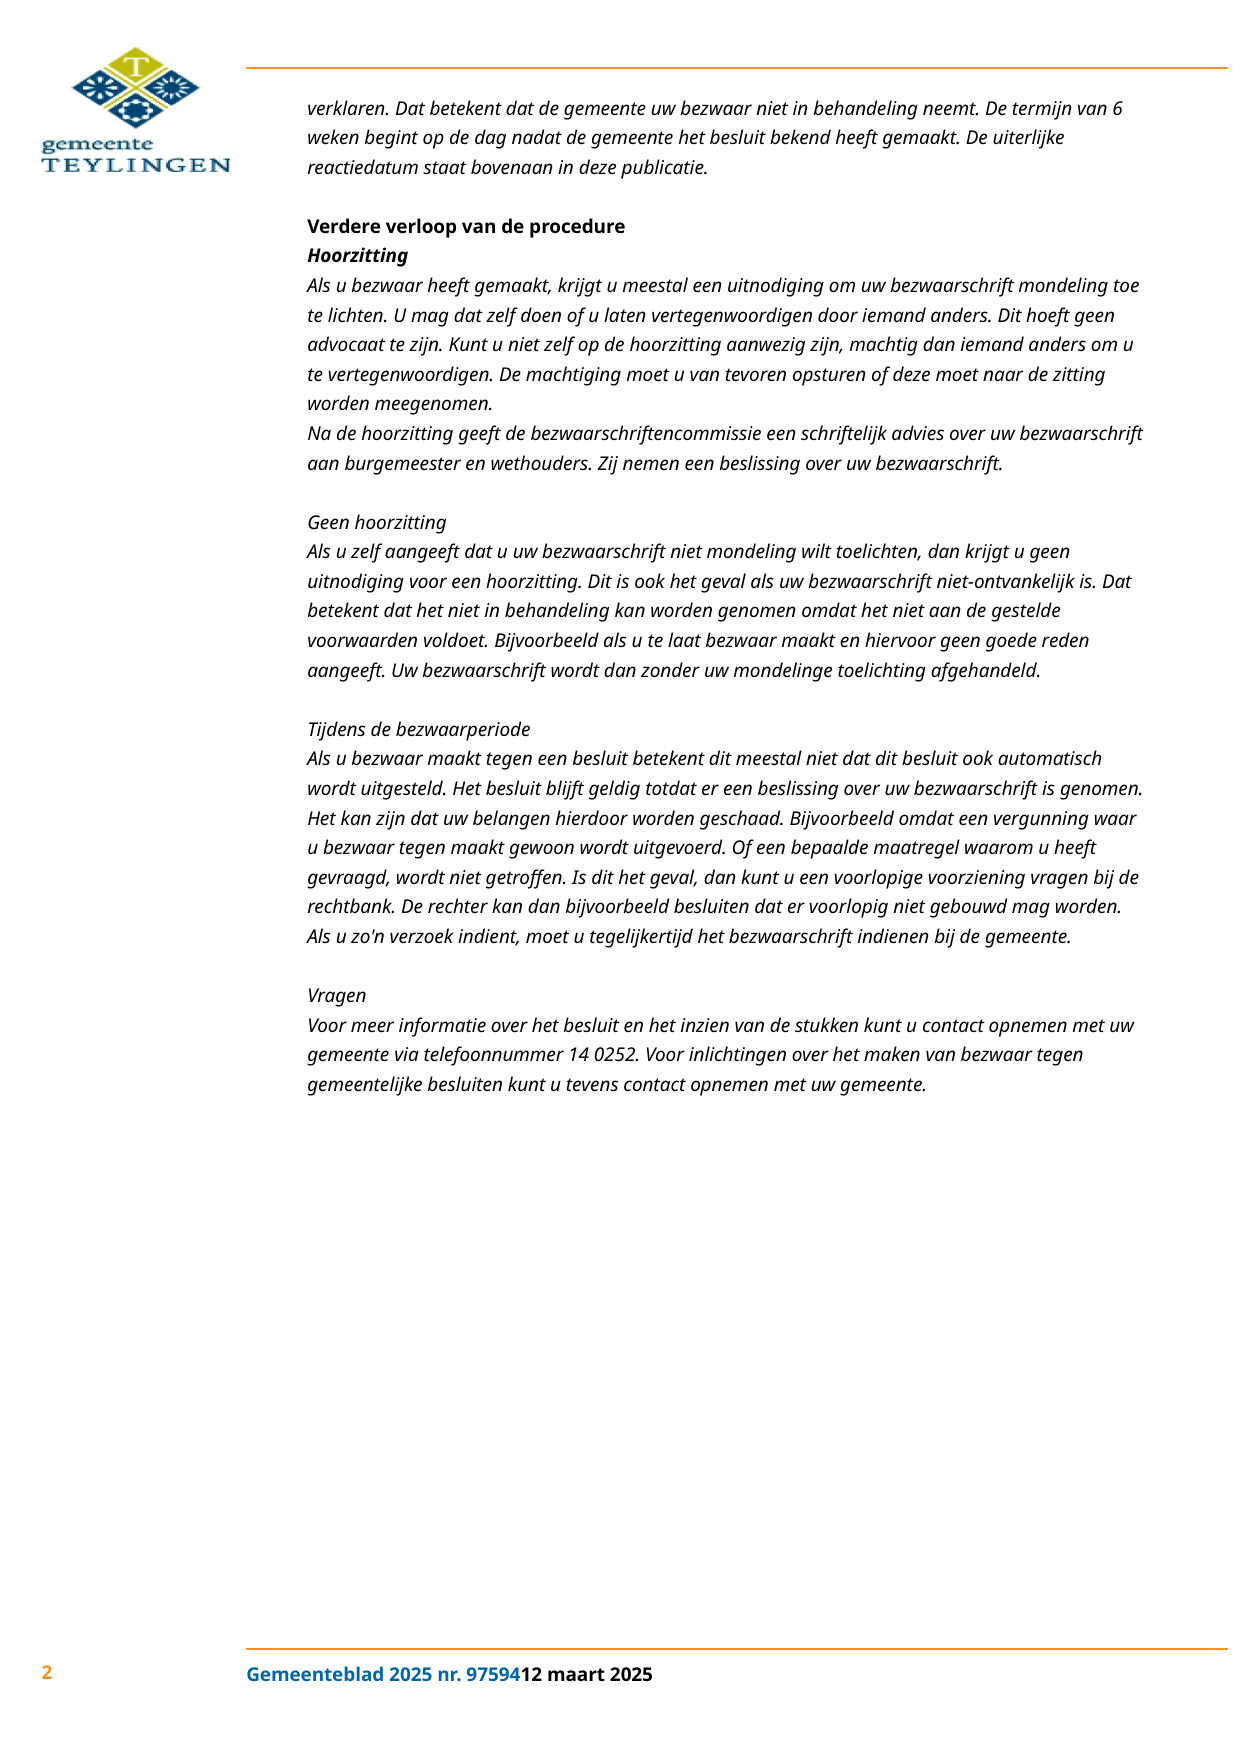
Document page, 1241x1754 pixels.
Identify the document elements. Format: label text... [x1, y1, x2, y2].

list Verdere verloop van de procedure [248, 213, 1152, 239]
list Na de hoorzitting geeft de bezwaarschriftencommissie een schriftelijk advies over uw bezwaarschrift aan burgemeester en wethouders. Zij nemen een beslissing over uw bezwaarschrift. [248, 420, 1152, 476]
list Als u zelf aangeeft dat u uw bezwaarschrift niet mondeling wilt toelichten, dan krijgt u geen uitnodiging voor een hoorzitting. Dit is ook het geval als uw bezwaarschrift niet-ontvankelijk is. Dat betekent dat het niet in behandeling kan worden genomen omdat het niet aan de gestelde voorwaarden voldoet. Bijvoorbeeld als u te laat bezwaar maakt en hiervoor geen goede reden aangeeft. Uw bezwaarschrift wordt dan zonder uw mondelinge toelichting afgehandeld. [248, 538, 1152, 683]
list Geen hoorzitting [248, 509, 1152, 535]
list Als u bezwaar heeft gemaakt, krijgt u meestal een uitnodiging om uw bezwaarschrift mondeling toe te lichten. U mag dat zelf doen of u laten vertegenwoordigen door iemand anders. Dit hoeft geen advocaat te zijn. Kunt u niet zelf op de hoorzitting aanwezig zijn, machtig dan iemand anders om u te vertegenwoordigen. De machtiging moet u van tevoren opsturen of deze moet naar de zitting worden meegenomen. [248, 272, 1152, 416]
list Als u bezwaar maakt tegen een besluit betekent dit meestal niet dat dit besluit ook automatisch wordt uitgesteld. Het besluit blijft geldig totdat er een beslissing over uw bezwaarschrift is genomen. Het kan zijn dat uw belangen hierdoor worden geschaad. Bijvoorbeeld omdat een vergunning waar u bezwaar tegen maakt gewoon wordt uitgevoerd. Of een bepaalde maatregel waarom u heeft gevraagd, wordt niet getroffen. Is dit het geval, dan kunt u een voorlopige voorziening vragen bij de rechtbank. De rechter kan dan bijvoorbeeld besluiten dat er voorlopig niet gebouwd mag worden. Als u zo'n verzoek indient, moet u tegelijkertijd het bezwaarschrift indienen bij de gemeente. [248, 746, 1152, 949]
list verklaren. Dat betekent dat de gemeente uw bezwaar niet in behandeling neemt. De termijn van 6 weken begint op de dag nadat de gemeente het besluit bekend heeft gemaakt. De uiterlijke reactiedatum staat bovenaan in deze publicatie. [248, 95, 1152, 180]
list Hoorzitting [248, 243, 1152, 268]
list Tijdens de bezwaarperiode [248, 716, 1152, 742]
list Voor meer informatie over het besluit en het inzien van de stukken kunt u contact opnemen met uw gemeente via telefoonnummer 14 0252. Voor inlichtingen over het maken van bezwaar tegen gemeentelijke besluiten kunt u tevens contact opnemen met uw gemeente. [248, 1012, 1152, 1097]
picture [41, 47, 231, 172]
list Vragen [248, 982, 1152, 1008]
